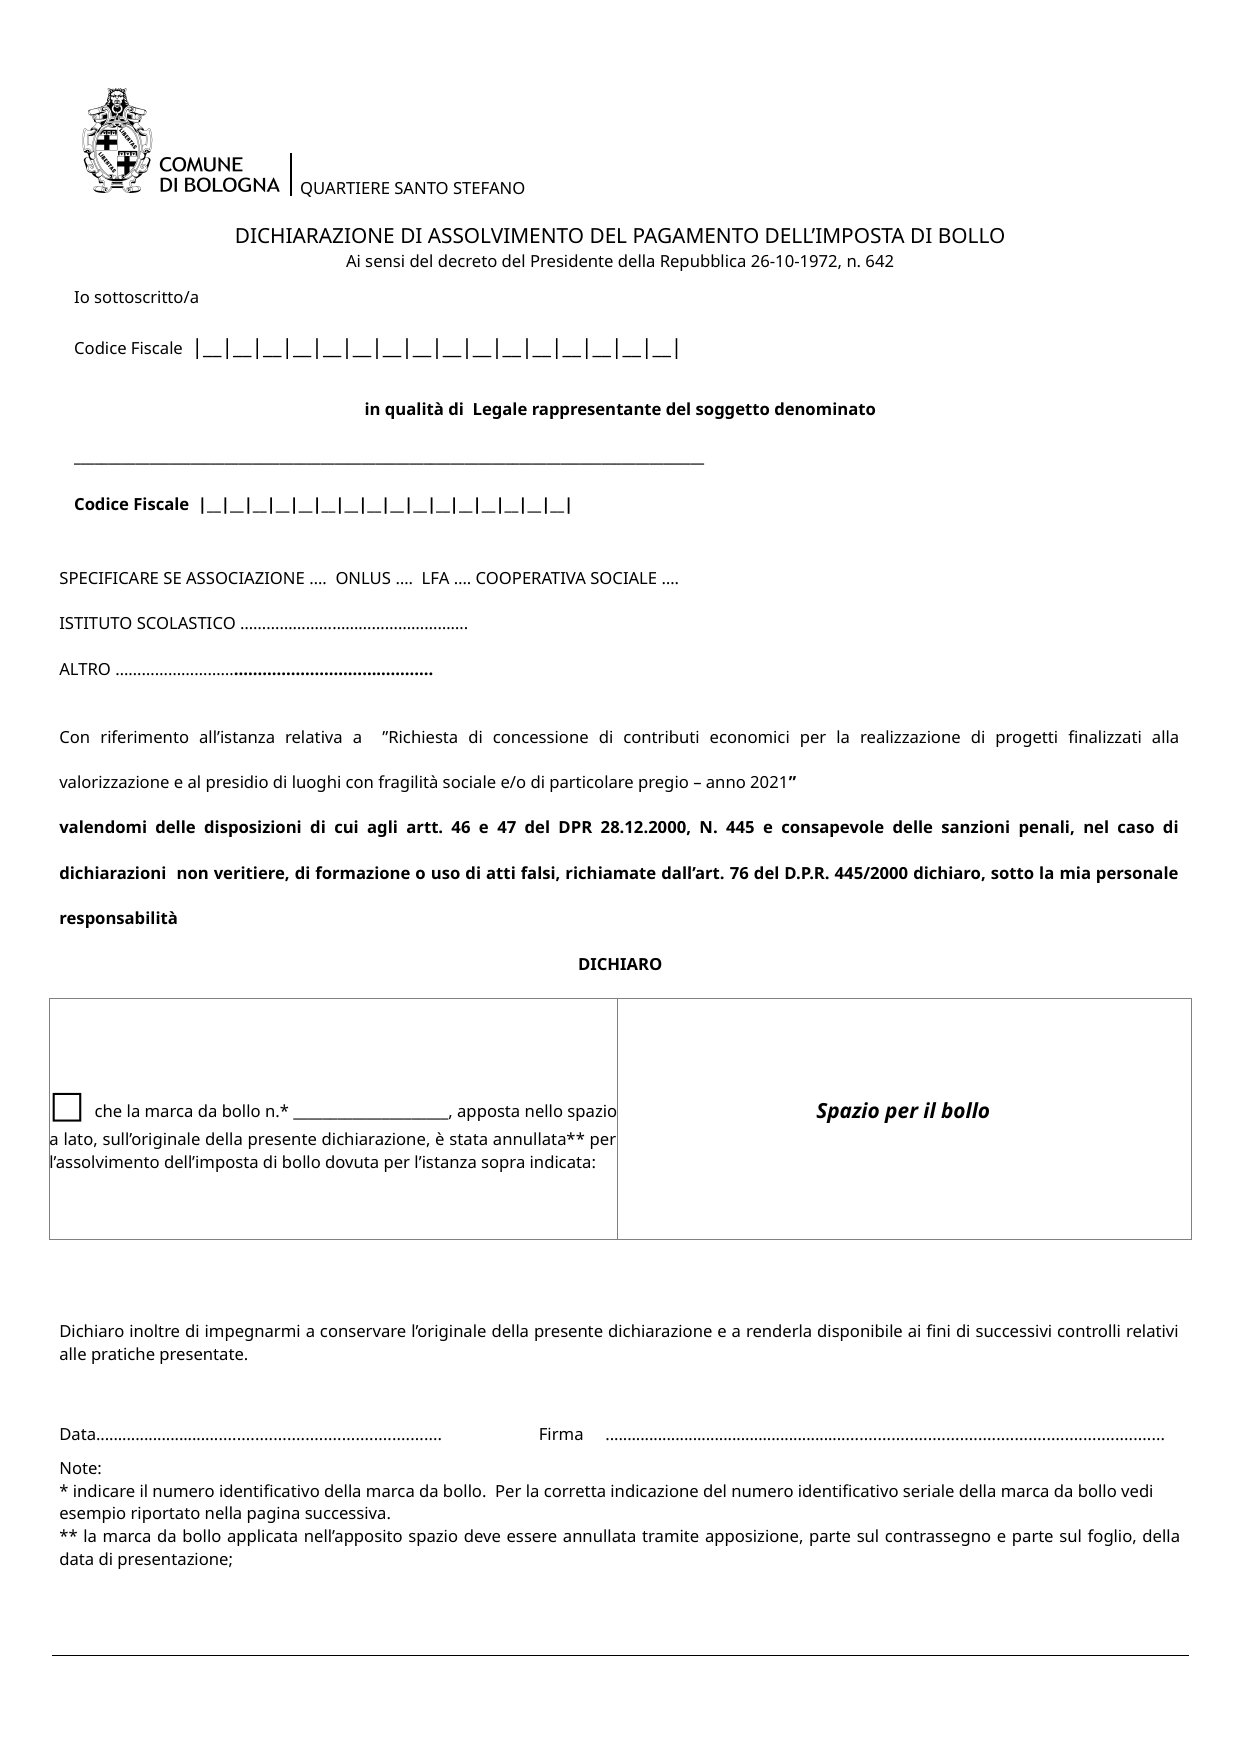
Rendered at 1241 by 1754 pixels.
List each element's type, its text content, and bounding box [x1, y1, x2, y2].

text specificare SE ASSOCIAZIONE …. onlus …. lfa …. COOPERATIVA SOCIALE …. [59, 566, 1181, 589]
text * indicare il numero identificativo della marca da bollo. Per la corretta indicazione del numero identificativo seriale della marca da bollo vedi esempio riportato nella pagina successiva. [59, 1479, 1181, 1524]
table_header □ che la marca da bollo n.* _____________________, apposta nello spazio a lato, sull’originale della presente dichiarazione, è stata annullata** per l’assolvimento dell’imposta di bollo dovuta per l’istanza sopra indicata: [50, 999, 617, 1239]
text ** la marca da bollo applicata nell’apposito spazio deve essere annullata tramite apposizione, parte sul contrassegno e parte sul foglio, della data di presentazione; [59, 1524, 1181, 1570]
picture [82, 88, 280, 193]
text DICHIARO [59, 952, 1181, 975]
text Codice Fiscale |__|__|__|__|__|__|__|__|__|__|__|__|__|__|__|__| [74, 493, 1167, 515]
text ALTRO …………………………………………………………... [59, 657, 1181, 680]
text Io sottoscritto/a [74, 285, 1167, 308]
table_header Spazio per il bollo [618, 999, 1191, 1239]
subtitle Con riferimento all’istanza relativa a ”Richiesta di concessione di contributi economici per la realizzazione di progetti finalizzati alla valorizzazione e al presidio di luoghi con fragilità sociale e/o di particolare pregio – anno 2021” [59, 725, 1181, 793]
subtitle valendomi delle disposizioni di cui agli artt. 46 e 47 del DPR 28.12.2000, N. 445 e consapevole delle sanzioni penali, nel caso di dichiarazioni non veritiere, di formazione o uso di atti falsi, richiamate dall’art. 76 del D.P.R. 445/2000 dichiaro, sotto la mia personale responsabilità [59, 816, 1181, 930]
text Note: [59, 1456, 1181, 1479]
subtitle Ai sensi del decreto del Presidente della Repubblica 26-10-1972, n. 642 [59, 250, 1181, 273]
text ____________________________________________________________________________________________ [74, 445, 1167, 468]
subtitle Data Firma [59, 1422, 1181, 1445]
text in qualità di Legale rappresentante del soggetto denominato [59, 397, 1181, 420]
text Codice Fiscale |__|__|__|__|__|__|__|__|__|__|__|__|__|__|__|__| [74, 332, 1167, 360]
text ISTITUTO SCOLASTICO ……………………………………………. [59, 612, 1181, 634]
text Dichiaro inoltre di impegnarmi a conservare l’originale della presente dichiarazione e a renderla disponibile ai fini di successivi controlli relativi alle pratiche presentate. [59, 1319, 1181, 1365]
title DICHIARAZIONE DI ASSOLVIMENTO DEL PAGAMENTO DELL’IMPOSTA DI BOLLO [59, 222, 1181, 250]
